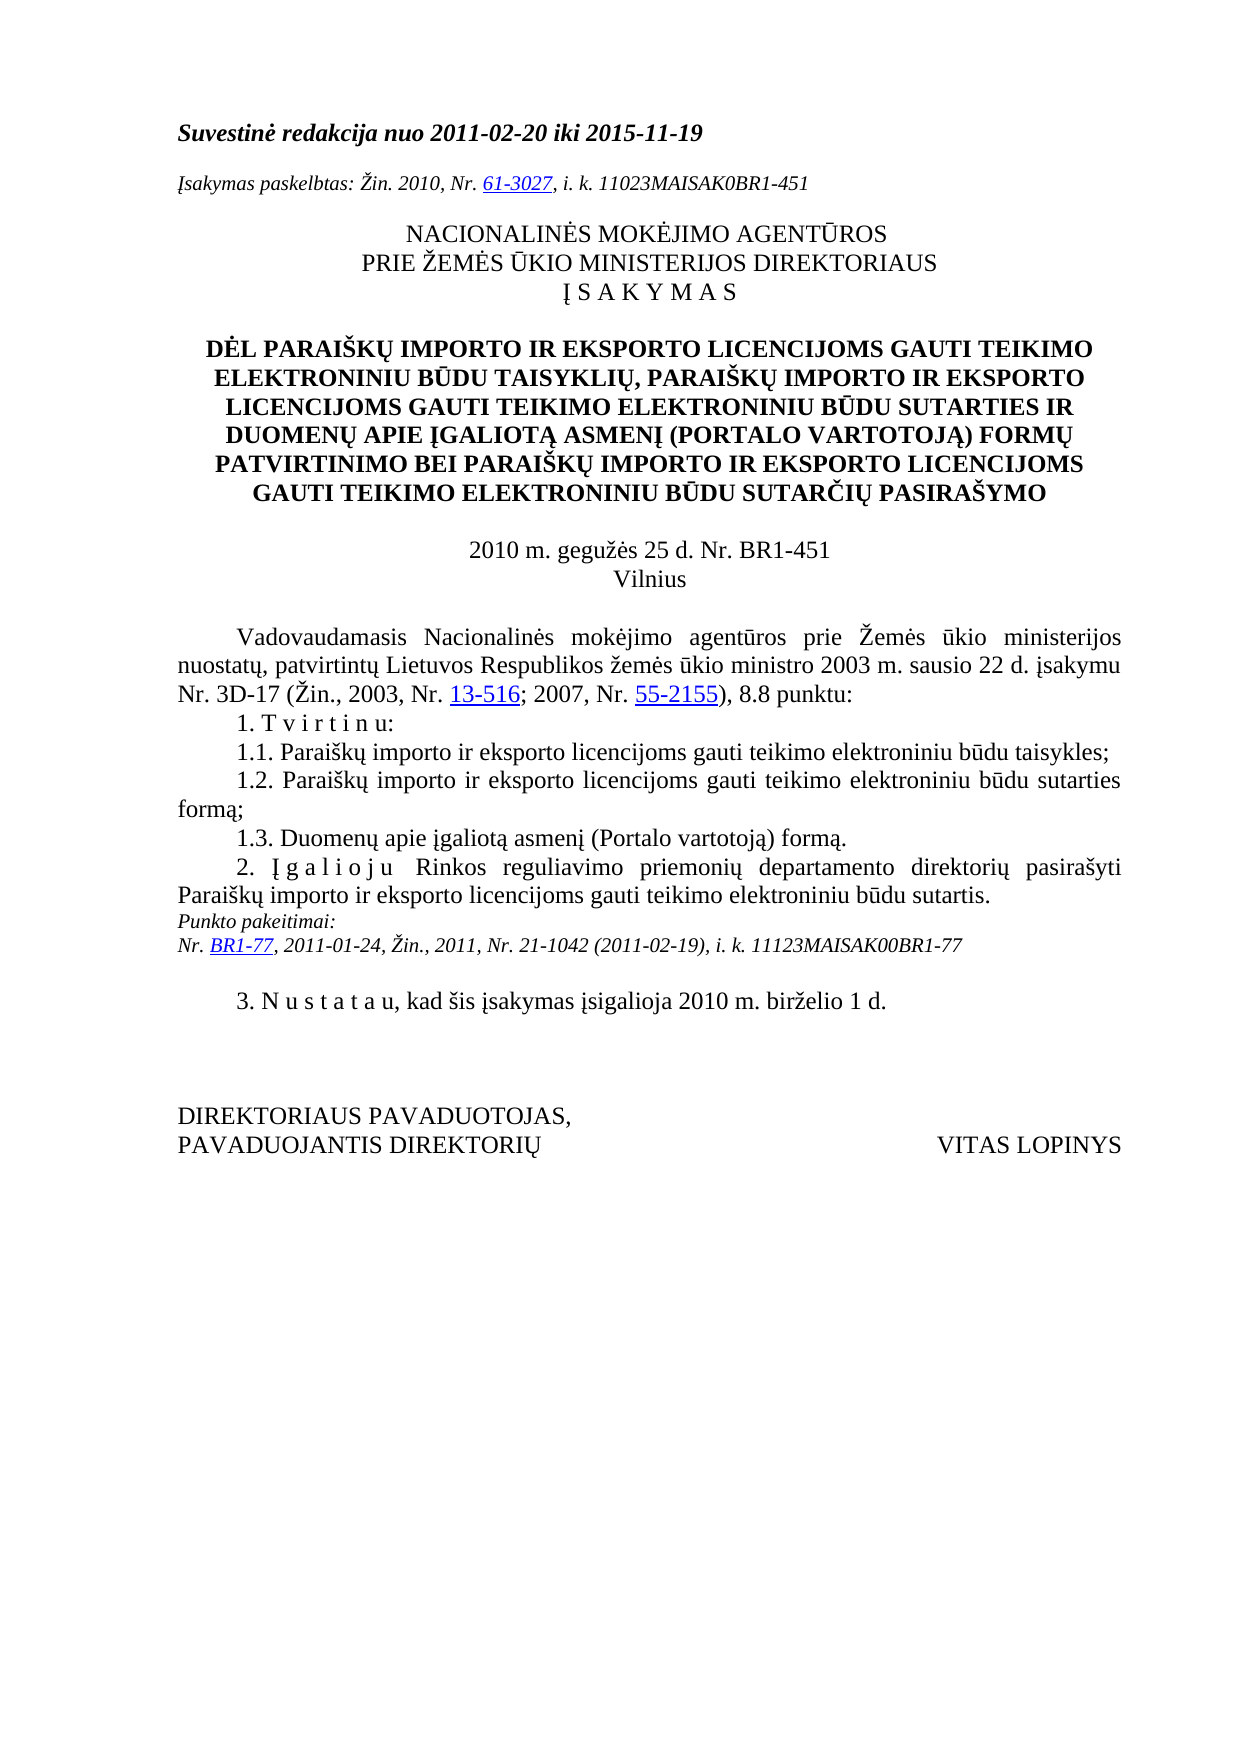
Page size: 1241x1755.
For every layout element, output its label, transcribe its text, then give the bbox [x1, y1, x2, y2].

text Nacionalinės mokėjimo agentūros [177, 219, 1122, 248]
text ĮSAKYMAS [177, 277, 1122, 305]
text 1.3. Duomenų apie įgaliotą asmenį (Portalo vartotoją) formą. [177, 823, 1122, 852]
text Suvestinė redakcija nuo 2011-02-20 iki 2015-11-19 [177, 118, 1122, 147]
text 1.2. Paraiškų importo ir eksporto licencijoms gauti teikimo elektroniniu būdu sutarties formą; [177, 765, 1122, 823]
text 2010 m. gegužės 25 d. Nr. BR1-451 [177, 535, 1122, 564]
text Punkto pakeitimai: [177, 909, 1122, 933]
text 3. Nustatau, kad šis įsakymas įsigalioja 2010 m. birželio 1 d. [177, 986, 1122, 1015]
text Įsakymas paskelbtas: Žin. 2010, Nr. 61-3027, i. k. 11023MAISAK0BR1-451 [177, 171, 1122, 195]
text Nr. BR1-77, 2011-01-24, Žin., 2011, Nr. 21-1042 (2011-02-19), i. k. 11123MAISAK00BR1-77 [177, 933, 1122, 957]
text Direktoriaus pavaduotojas, [177, 1101, 1122, 1130]
text pavaduojantis direktorių Vitas Lopinys [177, 1130, 1122, 1158]
text Vilnius [177, 564, 1122, 593]
text Vadovaudamasis Nacionalinės mokėjimo agentūros prie Žemės ūkio ministerijos nuostatų, patvirtintų Lietuvos Respublikos žemės ūkio ministro 2003 m. sausio 22 d. įsakymu Nr. 3D-17 (Žin., 2003, Nr. 13-516; 2007, Nr. 55-2155), 8.8 punktu: [177, 622, 1122, 708]
text DĖL PARAIŠKŲ IMPORTO IR EKSPORTO LICENCIJOMS GAUTI TEIKIMO ELEKTRONINIU BŪDU TAISYKLIŲ, PARAIŠKŲ IMPORTO IR EKSPORTO LICENCIJOMS GAUTI TEIKIMO ELEKTRONINIU BŪDU SUTARTIES IR DUOMENŲ APIE ĮGALIOTĄ ASMENĮ (PORTALO VARTOTOJĄ) FORMŲ PATVIRTINIMO BEI PARAIŠKŲ IMPORTO IR EKSPORTO LICENCIJOMS GAUTI TEIKIMO ELEKTRONINIU BŪDU SUTARČIŲ PASIRAŠYMO [177, 334, 1122, 507]
text PRIE ŽEMĖS ŪKIO MINISTERIJOS DIREKTORIAUS [177, 248, 1122, 277]
text 1.1. Paraiškų importo ir eksporto licencijoms gauti teikimo elektroniniu būdu taisykles; [177, 737, 1122, 765]
text 1. Tvirtinu: [177, 708, 1122, 737]
text 2. Įgalioju Rinkos reguliavimo priemonių departamento direktorių pasirašyti Paraiškų importo ir eksporto licencijoms gauti teikimo elektroniniu būdu sutartis. [177, 852, 1122, 909]
